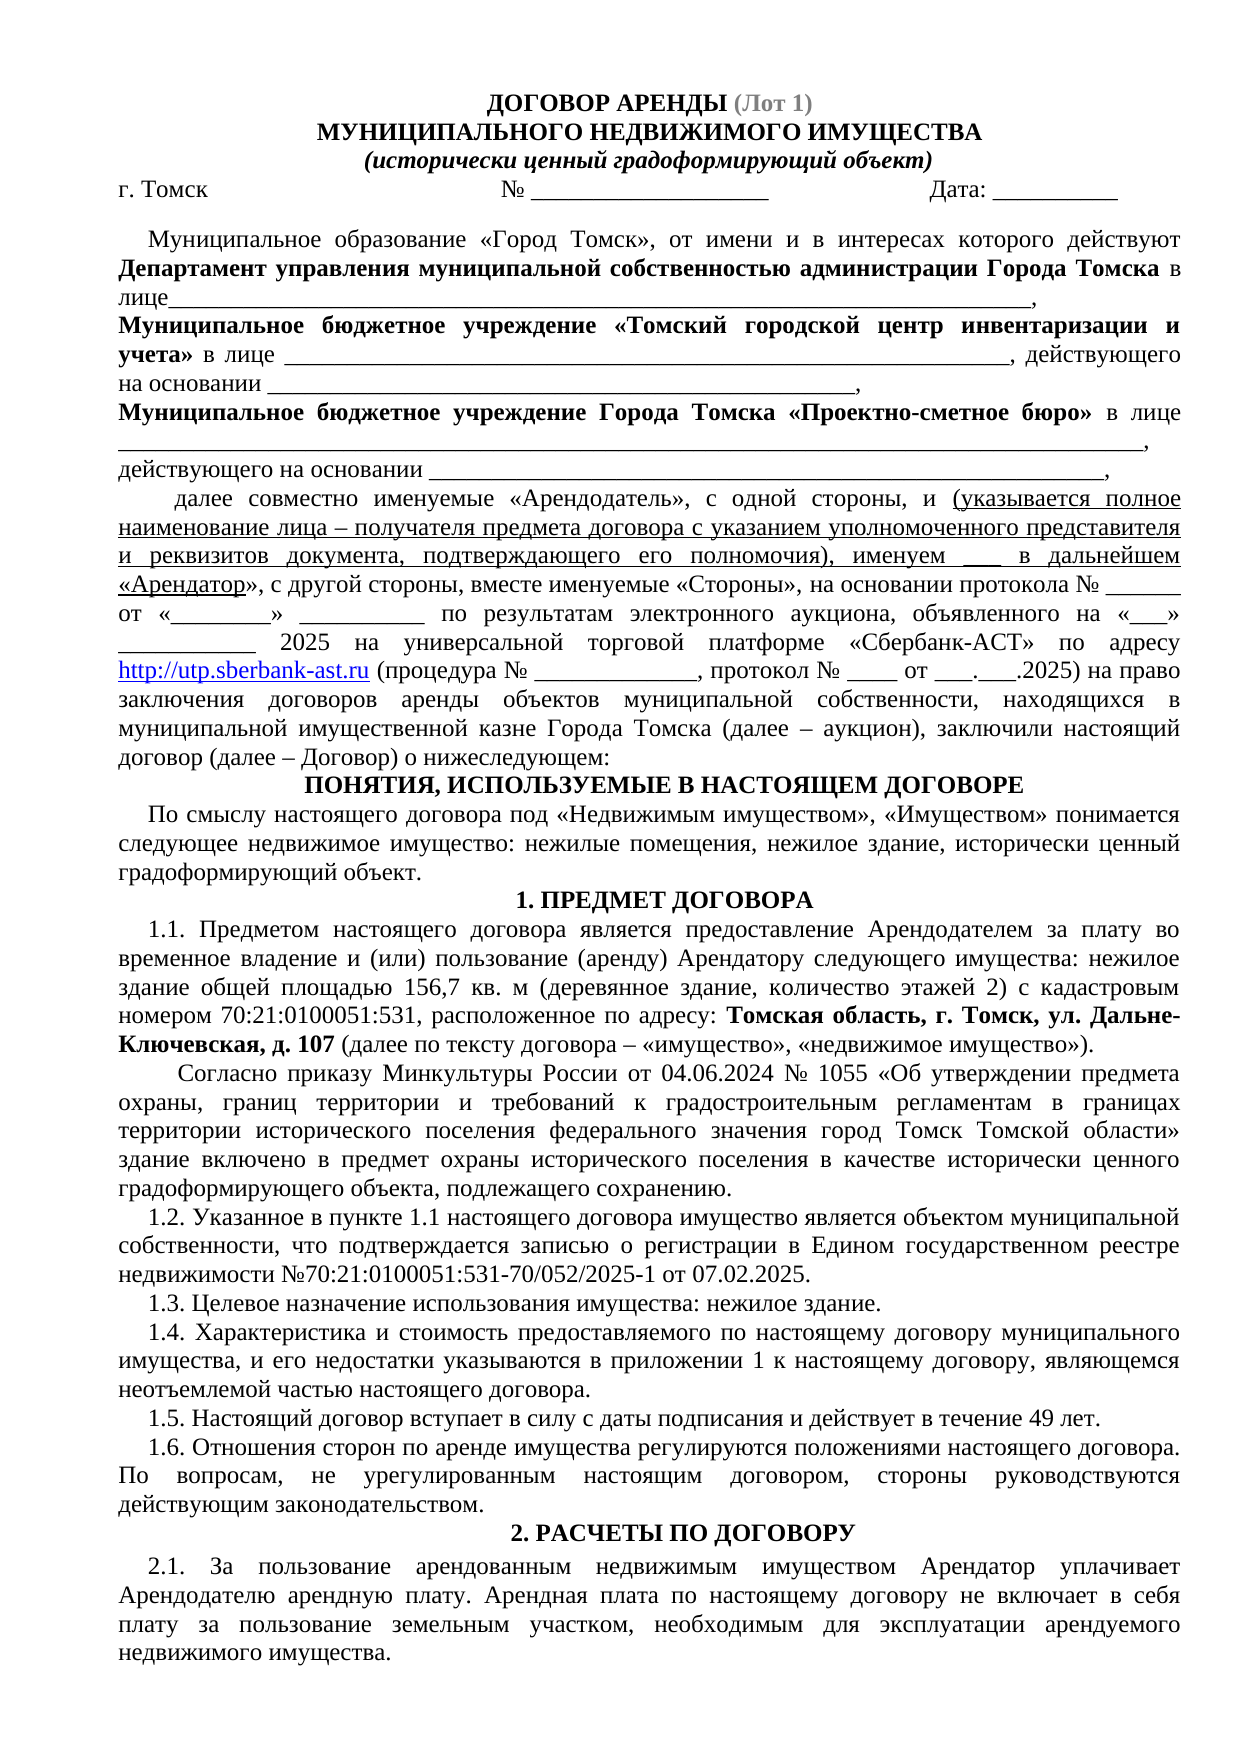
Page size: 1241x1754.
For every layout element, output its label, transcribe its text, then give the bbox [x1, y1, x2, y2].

text «Арендатор», с другой стороны, вместе именуемые «Стороны», на основании протокола № ______ от «________» __________ по результатам электронного аукциона, объявленного на «___» ___________ 2025 на универсальной торговой платформе «Сбербанк-АСТ» по адресу http://utp.sberbank-ast.ru (процедура № _____________, протокол № ____ от ___.___.2025) на право заключения договоров аренды объектов муниципальной собственности, находящихся в муниципальной имущественной казне Города Томска (далее – аукцион), заключили настоящий договор (далее – Договор) о нижеследующем: [118, 567, 1181, 771]
text 1.3. Целевое назначение использования имущества: нежилое здание. [118, 1288, 1181, 1317]
text далее совместно именуемые «Арендодатель», с одной стороны, и (указывается полное наименование лица – получателя предмета договора с указанием уполномоченного представителя [118, 483, 1181, 537]
text 1.2. Указанное в пункте 1.1 настоящего договора имущество является объектом муниципальной собственности, что подтверждается записью о регистрации в Едином государственном реестре недвижимости №70:21:0100051:531-70/052/2025-1 от 07.02.2025. [118, 1202, 1181, 1288]
text По смыслу настоящего договора под «Недвижимым имуществом», «Имуществом» понимается следующее недвижимое имущество: нежилые помещения, нежилое здание, исторически ценный градоформирующий объект. [118, 799, 1181, 886]
text 1.5. Настоящий договор вступает в силу с даты подписания и действует в течение 49 лет. [118, 1403, 1181, 1432]
text г. Томск № ___________________ Дата: __________ [118, 174, 1181, 203]
text Муниципальное бюджетное учреждение Города Томска «Проектно-сметное бюро» в лице __________________________________________________________________________________, действующего на основании ______________________________________________________, [118, 397, 1181, 483]
text (исторически ценный градоформирующий объект) [118, 145, 1181, 174]
text МУНИЦИПАЛЬНОГО НЕДВИЖИМОГО ИМУЩЕСТВА [118, 117, 1181, 145]
text ДОГОВОР АРЕНДЫ (Лот 1) [118, 88, 1181, 117]
text 2.1. За пользование арендованным недвижимым имуществом Арендатор уплачивает Арендодателю арендную плату. Арендная плата по настоящему договору не включает в себя плату за пользование земельным участком, необходимым для эксплуатации арендуемого недвижимого имущества. [118, 1551, 1181, 1666]
text ПОНЯТИЯ, ИСПОЛЬЗУЕМЫЕ В НАСТОЯЩЕМ ДОГОВОРЕ [118, 771, 1181, 799]
text 1.4. Характеристика и стоимость предоставляемого по настоящему договору муниципального имущества, и его недостатки указываются в приложении 1 к настоящему договору, являющемся неотъемлемой частью настоящего договора. [118, 1317, 1181, 1403]
text Согласно приказу Минкультуры России от 04.06.2024 № 1055 «Об утверждении предмета охраны, границ территории и требований к градостроительным регламентам в границах территории исторического поселения федерального значения город Томск Томской области» здание включено в предмет охраны исторического поселения в качестве исторически ценного градоформирующего объекта, подлежащего сохранению. [118, 1058, 1181, 1202]
text 1. ПРЕДМЕТ ДОГОВОРА [118, 886, 1181, 914]
text Муниципальное образование «Город Томск», от имени и в интересах которого действуют Департамент управления муниципальной собственностью администрации Города Томска в лице_____________________________________________________________________, Муниципальное бюджетное учреждение «Томский городской центр инвентаризации и учета» в лице __________________________________________________________, действующего на основании _______________________________________________, [118, 224, 1181, 397]
text и реквизитов документа, подтверждающего его полномочия), именуем ___ в дальнейшем [118, 538, 1181, 566]
text 1.1. Предметом настоящего договора является предоставление Арендодателем за плату во временное владение и (или) пользование (аренду) Арендатору следующего имущества: нежилое здание общей площадью 156,7 кв. м (деревянное здание, количество этажей 2) с кадастровым номером 70:21:0100051:531, расположенное по адресу: Томская область, г. Томск, ул. Дальне-Ключевская, д. 107 (далее по тексту договора – «имущество», «недвижимое имущество»). [118, 914, 1181, 1058]
text 1.6. Отношения сторон по аренде имущества регулируются положениями настоящего договора. По вопросам, не урегулированным настоящим договором, стороны руководствуются действующим законодательством. [118, 1432, 1181, 1518]
text 2. РАСЧЕТЫ ПО ДОГОВОРУ [185, 1518, 1181, 1547]
